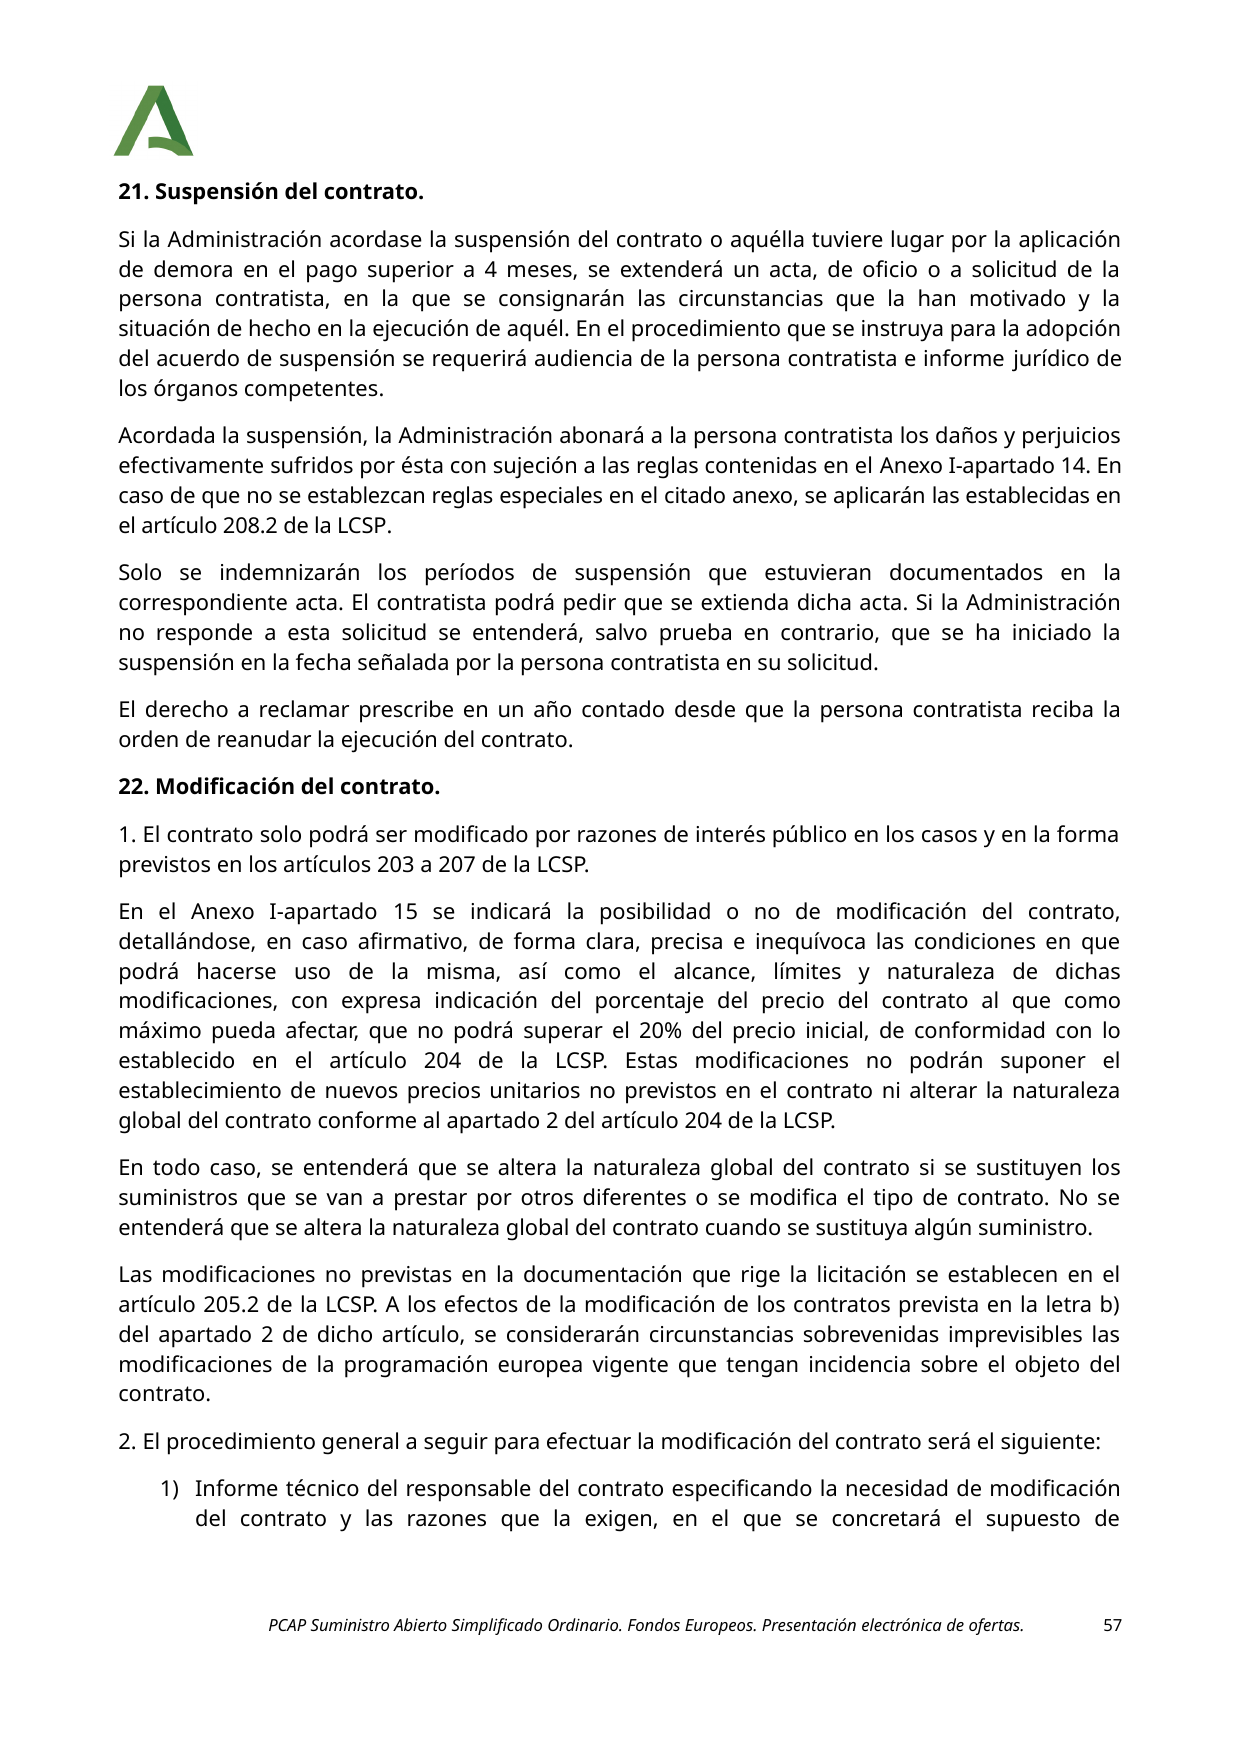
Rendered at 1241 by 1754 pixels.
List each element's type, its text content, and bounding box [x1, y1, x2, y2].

text 2. El procedimiento general a seguir para efectuar la modificación del contrato será el siguiente: [118, 1426, 1122, 1456]
text 1) Informe técnico del responsable del contrato especificando la necesidad de modificación del contrato y las razones que la exigen, en el que se concretará el supuesto de [159, 1473, 1122, 1533]
text Las modificaciones no previstas en la documentación que rige la licitación se establecen en el artículo 205.2 de la LCSP. A los efectos de la modificación de los contratos prevista en la letra b) del apartado 2 de dicho artículo, se considerarán circunstancias sobrevenidas imprevisibles las modificaciones de la programación europea vigente que tengan incidencia sobre el objeto del contrato. [118, 1259, 1122, 1408]
text Solo se indemnizarán los períodos de suspensión que estuvieran documentados en la correspondiente acta. El contratista podrá pedir que se extienda dicha acta. Si la Administración no responde a esta solicitud se entenderá, salvo prueba en contrario, que se ha iniciado la suspensión en la fecha señalada por la persona contratista en su solicitud. [118, 557, 1122, 676]
text Acordada la suspensión, la Administración abonará a la persona contratista los daños y perjuicios efectivamente sufridos por ésta con sujeción a las reglas contenidas en el Anexo I-apartado 14. En caso de que no se establezcan reglas especiales en el citado anexo, se aplicarán las establecidas en el artículo 208.2 de la LCSP. [118, 420, 1122, 539]
text Si la Administración acordase la suspensión del contrato o aquélla tuviere lugar por la aplicación de demora en el pago superior a 4 meses, se extenderá un acta, de oficio o a solicitud de la persona contratista, en la que se consignarán las circunstancias que la han motivado y la situación de hecho en la ejecución de aquél. En el procedimiento que se instruya para la adopción del acuerdo de suspensión se requerirá audiencia de la persona contratista e informe jurídico de los órganos competentes. [118, 224, 1122, 403]
text 1. El contrato solo podrá ser modificado por razones de interés público en los casos y en la forma previstos en los artículos 203 a 207 de la LCSP. [118, 819, 1122, 878]
subtitle 21. Suspensión del contrato. [118, 176, 1122, 206]
text En el Anexo I-apartado 15 se indicará la posibilidad o no de modificación del contrato, detallándose, en caso afirmativo, de forma clara, precisa e inequívoca las condiciones en que podrá hacerse uso de la misma, así como el alcance, límites y naturaleza de dichas modificaciones, con expresa indicación del porcentaje del precio del contrato al que como máximo pueda afectar, que no podrá superar el 20% del precio inicial, de conformidad con lo establecido en el artículo 204 de la LCSP. Estas modificaciones no podrán suponer el establecimiento de nuevos precios unitarios no previstos en el contrato ni alterar la naturaleza global del contrato conforme al apartado 2 del artículo 204 de la LCSP. [118, 896, 1122, 1134]
text En todo caso, se entenderá que se altera la naturaleza global del contrato si se sustituyen los suministros que se van a prestar por otros diferentes o se modifica el tipo de contrato. No se entenderá que se altera la naturaleza global del contrato cuando se sustituya algún suministro. [118, 1152, 1122, 1242]
picture [109, 81, 198, 160]
text El derecho a reclamar prescribe en un año contado desde que la persona contratista reciba la orden de reanudar la ejecución del contrato. [118, 694, 1122, 754]
subtitle 22. Modificación del contrato. [118, 771, 1122, 801]
